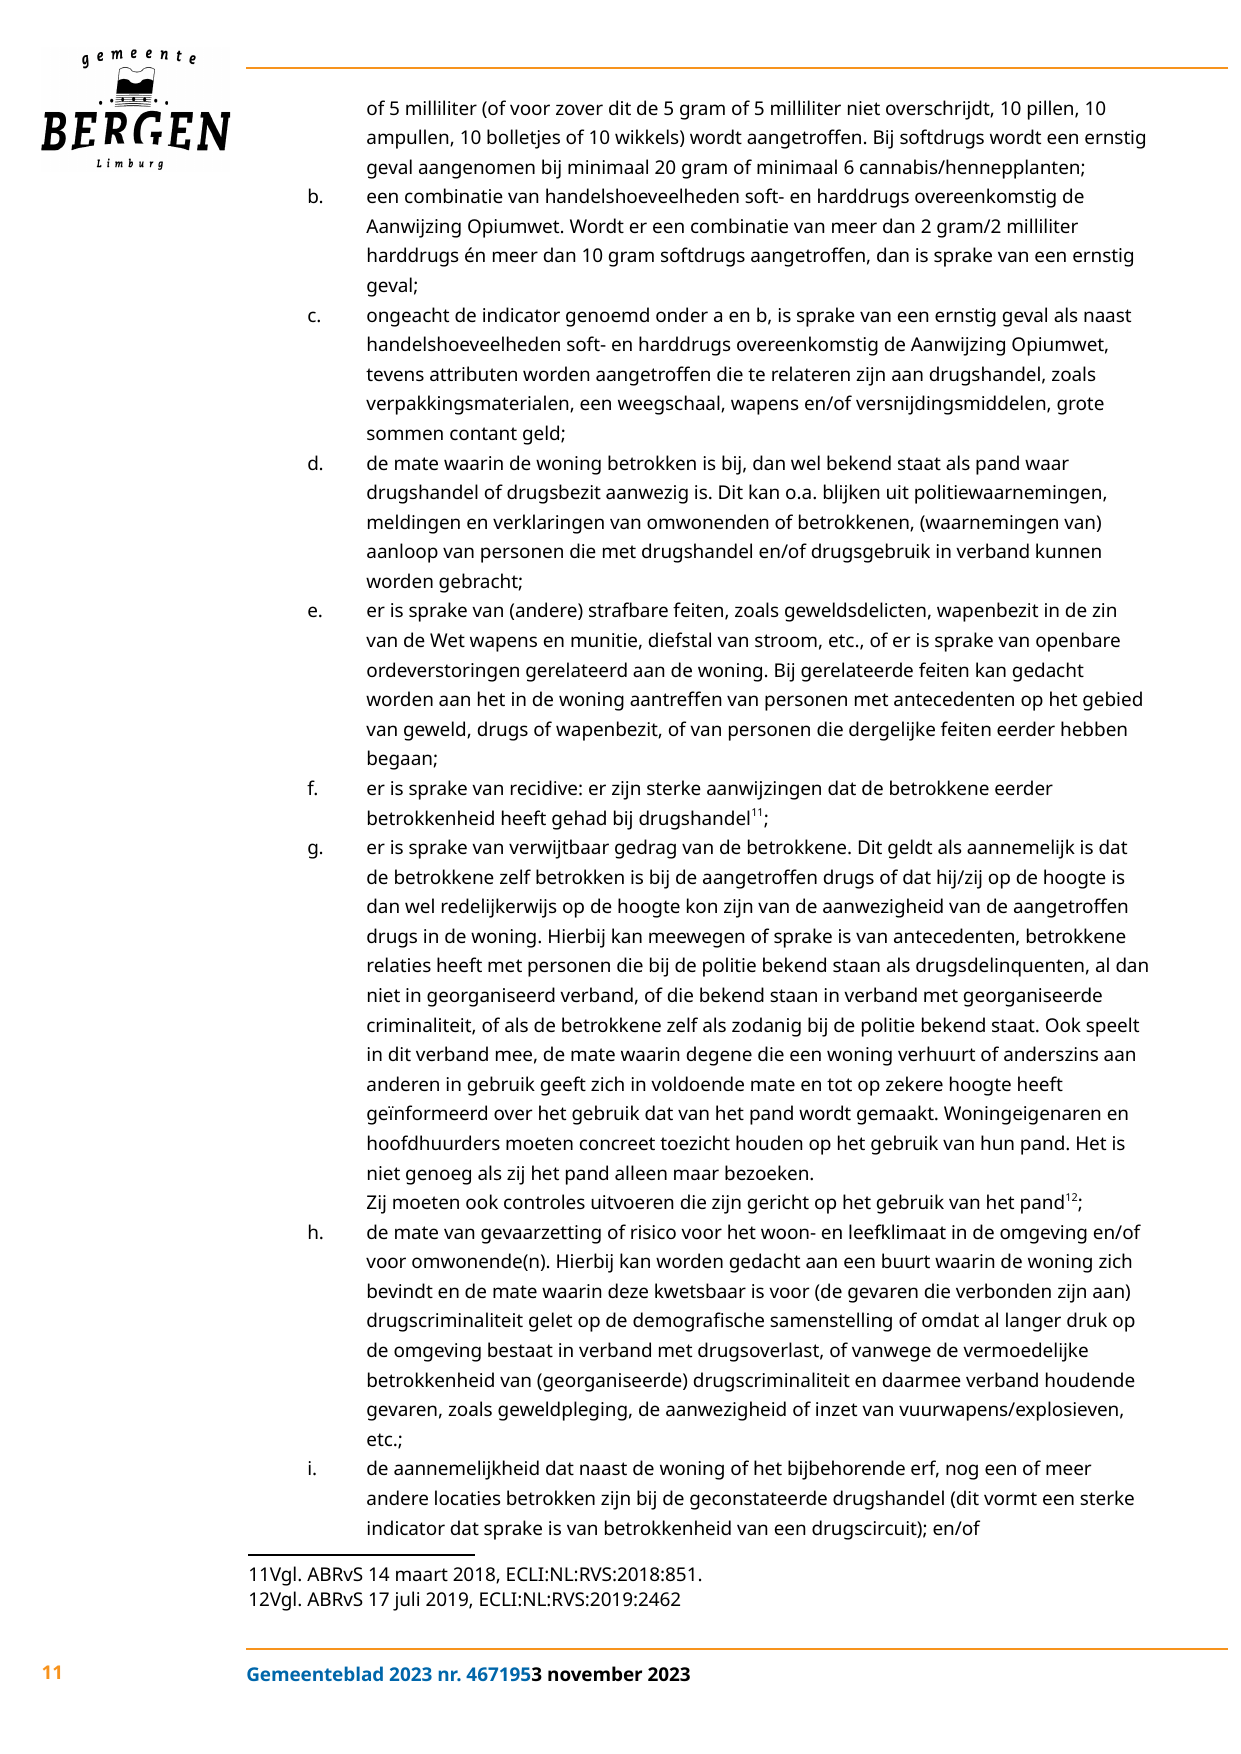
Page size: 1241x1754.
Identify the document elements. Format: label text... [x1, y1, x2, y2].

list de aannemelijkheid dat naast de woning of het bijbehorende erf, nog een of meer andere locaties betrokken zijn bij de geconstateerde drugshandel (dit vormt een sterke indicator dat sprake is van betrokkenheid van een drugscircuit); en/of [307, 1456, 1152, 1541]
list er is sprake van (andere) strafbare feiten, zoals geweldsdelicten, wapenbezit in de zin van de Wet wapens en munitie, diefstal van stroom, etc., of er is sprake van openbare ordeverstoringen gerelateerd aan de woning. Bij gerelateerde feiten kan gedacht worden aan het in de woning aantreffen van personen met antecedenten op het gebied van geweld, drugs of wapenbezit, of van personen die dergelijke feiten eerder hebben begaan; [307, 598, 1152, 771]
picture [41, 47, 231, 172]
list ongeacht de indicator genoemd onder a en b, is sprake van een ernstig geval als naast handelshoeveelheden soft- en harddrugs overeenkomstig de Aanwijzing Opiumwet, tevens attributen worden aangetroffen die te relateren zijn aan drugshandel, zoals verpakkingsmaterialen, een weegschaal, wapens en/of versnijdingsmiddelen, grote sommen contant geld; [307, 302, 1152, 446]
list Zij moeten ook controles uitvoeren die zijn gericht op het gebruik van het pand; [307, 1189, 1152, 1215]
list de mate van gevaarzetting of risico voor het woon- en leefklimaat in de omgeving en/of voor omwonende(n). Hierbij kan worden gedacht aan een buurt waarin de woning zich bevindt en de mate waarin deze kwetsbaar is voor (de gevaren die verbonden zijn aan) drugscriminaliteit gelet op de demografische samenstelling of omdat al langer druk op de omgeving bestaat in verband met drugsoverlast, of vanwege de vermoedelijke betrokkenheid van (georganiseerde) drugscriminaliteit en daarmee verband houdende gevaren, zoals geweldpleging, de aanwezigheid of inzet van vuurwapens/explosieven, etc.; [307, 1219, 1152, 1452]
list Vgl. ABRvS 17 juli 2019, ECLI:NL:RVS:2019:2462 [248, 1586, 1152, 1612]
list of 5 milliliter (of voor zover dit de 5 gram of 5 milliliter niet overschrijdt, 10 pillen, 10 ampullen, 10 bolletjes of 10 wikkels) wordt aangetroffen. Bij softdrugs wordt een ernstig geval aangenomen bij minimaal 20 gram of minimaal 6 cannabis/hennepplanten; [307, 95, 1152, 180]
list een combinatie van handelshoeveelheden soft- en harddrugs overeenkomstig de Aanwijzing Opiumwet. Wordt er een combinatie van meer dan 2 gram/2 milliliter harddrugs én meer dan 10 gram softdrugs aangetroffen, dan is sprake van een ernstig geval; [307, 183, 1152, 298]
list er is sprake van verwijtbaar gedrag van de betrokkene. Dit geldt als aannemelijk is dat de betrokkene zelf betrokken is bij de aangetroffen drugs of dat hij/zij op de hoogte is dan wel redelijkerwijs op de hoogte kon zijn van de aanwezigheid van de aangetroffen drugs in de woning. Hierbij kan meewegen of sprake is van antecedenten, betrokkene relaties heeft met personen die bij de politie bekend staan als drugsdelinquenten, al dan niet in georganiseerd verband, of die bekend staan in verband met georganiseerde criminaliteit, of als de betrokkene zelf als zodanig bij de politie bekend staat. Ook speelt in dit verband mee, de mate waarin degene die een woning verhuurt of anderszins aan anderen in gebruik geeft zich in voldoende mate en tot op zekere hoogte heeft geïnformeerd over het gebruik dat van het pand wordt gemaakt. Woningeigenaren en hoofdhuurders moeten concreet toezicht houden op het gebruik van hun pand. Het is niet genoeg als zij het pand alleen maar bezoeken. [307, 834, 1152, 1186]
list Vgl. ABRvS 14 maart 2018, ECLI:NL:RVS:2018:851. [248, 1561, 1152, 1586]
list de mate waarin de woning betrokken is bij, dan wel bekend staat als pand waar drugshandel of drugsbezit aanwezig is. Dit kan o.a. blijken uit politiewaarnemingen, meldingen en verklaringen van omwonenden of betrokkenen, (waarnemingen van) aanloop van personen die met drugshandel en/of drugsgebruik in verband kunnen worden gebracht; [307, 450, 1152, 594]
list er is sprake van recidive: er zijn sterke aanwijzingen dat de betrokkene eerder betrokkenheid heeft gehad bij drugshandel; [307, 775, 1152, 831]
